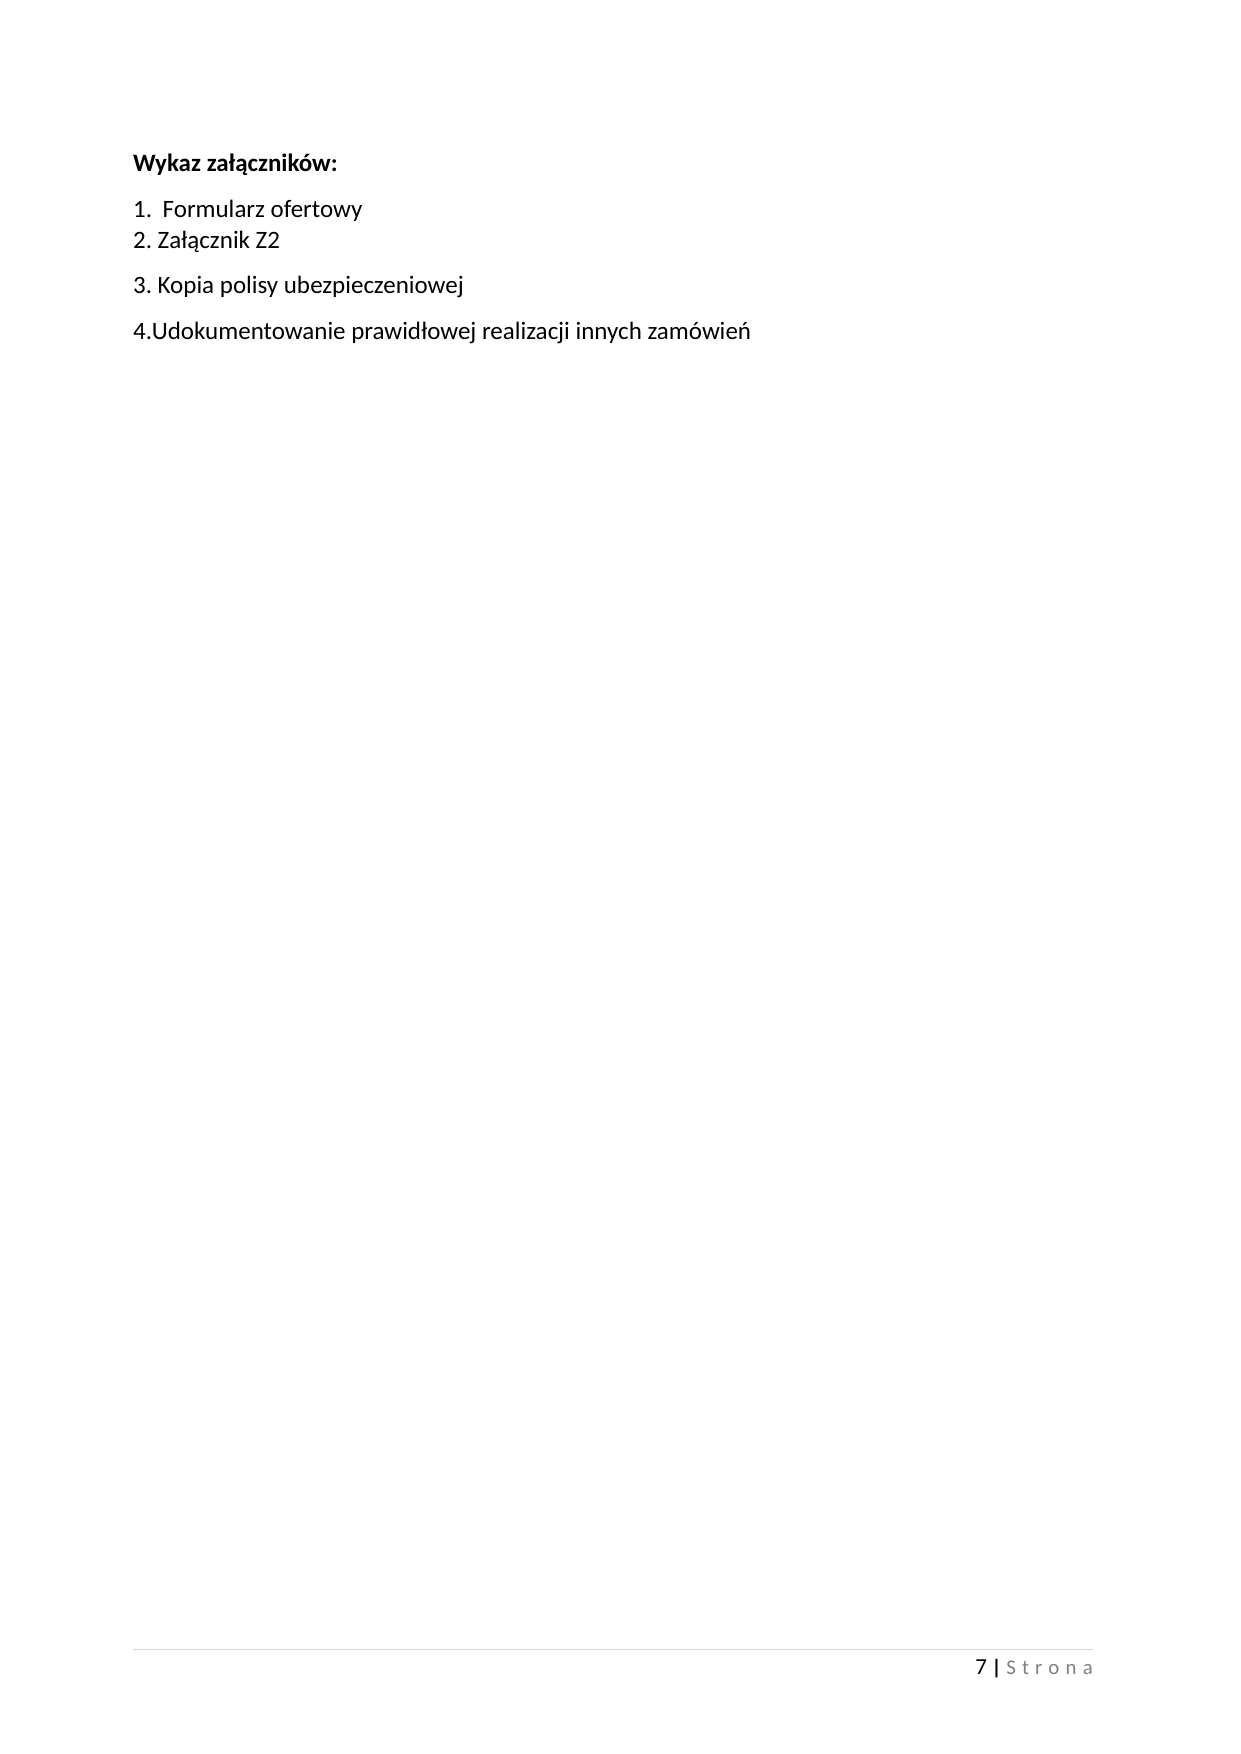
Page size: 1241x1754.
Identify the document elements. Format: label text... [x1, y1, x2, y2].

text 4.Udokumentowanie prawidłowej realizacji innych zamówień [133, 315, 1093, 346]
text 3. Kopia polisy ubezpieczeniowej [133, 269, 1093, 300]
text Wykaz załączników: [133, 148, 1093, 178]
list Formularz ofertowy [133, 193, 1093, 224]
text 2. Załącznik Z2 [133, 224, 1093, 254]
